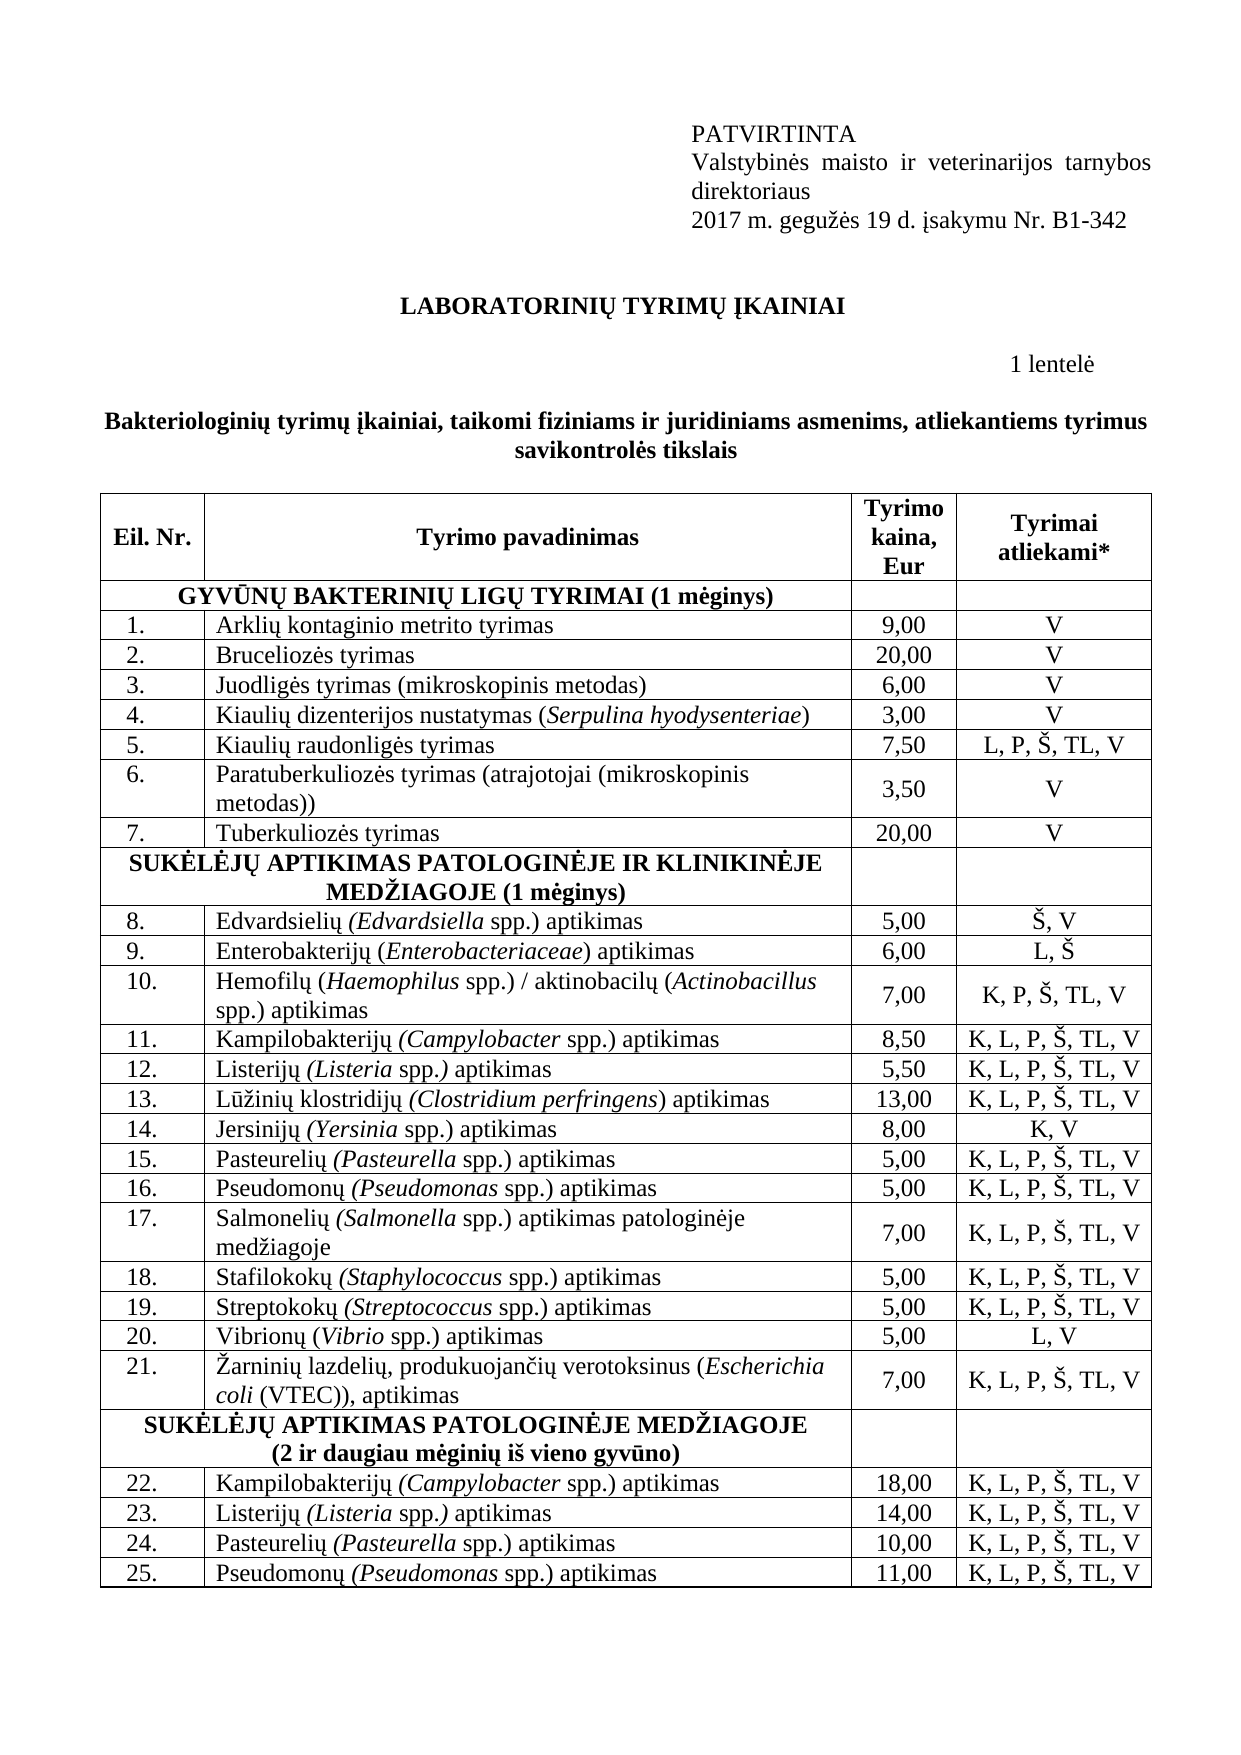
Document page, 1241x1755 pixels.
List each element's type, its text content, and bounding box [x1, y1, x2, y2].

table_cell 9. [101, 936, 204, 965]
table_cell 6,00 [852, 936, 956, 965]
text Bakteriologinių tyrimų įkainiai, taikomi fiziniams ir juridiniams asmenims, atliekantiems tyrimus savikontrolės tikslais [100, 406, 1152, 464]
table_cell V [957, 700, 1151, 729]
table_cell 3. [101, 670, 204, 699]
table_cell K, L, P, Š, TL, V [957, 1262, 1151, 1291]
table_cell V [957, 818, 1151, 847]
table_cell 19. [101, 1292, 204, 1320]
table_cell K, L, P, Š, TL, V [957, 1144, 1151, 1172]
table_cell 22. [101, 1468, 204, 1497]
table_cell Listerijų (Listeria spp.) aptikimas [205, 1498, 851, 1527]
table_cell 8,00 [852, 1114, 956, 1143]
table_cell K, L, P, Š, TL, V [957, 1203, 1151, 1261]
table_cell 21. [101, 1351, 204, 1409]
table_cell L, V [957, 1321, 1151, 1350]
table_cell 1. [101, 611, 204, 639]
table_cell Bruceliozės tyrimas [205, 640, 851, 669]
table_cell 3,50 [852, 760, 956, 817]
table_cell Edvardsielių (Edvardsiella spp.) aptikimas [205, 906, 851, 935]
table_cell Sukėlėjų aptikimas PATOLOGINĖje IR KLINIKINĖje MEDŽIAGOje (1 mėginys) [101, 848, 851, 905]
table_cell K, L, P, Š, TL, V [957, 1054, 1151, 1083]
table_cell Enterobakterijų (Enterobacteriaceae) aptikimas [205, 936, 851, 965]
table_cell Š, V [957, 906, 1151, 935]
table_cell 20,00 [852, 818, 956, 847]
table_cell GYVŪNŲ BAKTERINIŲ LIGŲ TYRIMAI (1 mėginys) [101, 581, 851, 609]
table_cell 5,00 [852, 1174, 956, 1202]
table_cell 5,00 [852, 1262, 956, 1291]
table_cell 7,50 [852, 730, 956, 758]
text 1 lentelė [925, 349, 1152, 377]
table_cell Žarninių lazdelių, produkuojančių verotoksinus (Escherichia coli (VTEC)), aptikimas [205, 1351, 851, 1409]
table_cell Juodligės tyrimas (mikroskopinis metodas) [205, 670, 851, 699]
table_cell Sukėlėjų aptikimas patologinėje medžiagoje (2 ir daugiau mėginių iš vieno gyvūno) [101, 1410, 851, 1467]
table_cell Jersinijų (Yersinia spp.) aptikimas [205, 1114, 851, 1143]
table_cell 18. [101, 1262, 204, 1291]
table_cell [852, 848, 956, 905]
table_cell 6. [101, 760, 204, 817]
table_cell 13,00 [852, 1084, 956, 1113]
table_cell Vibrionų (Vibrio spp.) aptikimas [205, 1321, 851, 1350]
table_cell 2. [101, 640, 204, 669]
table_cell Kampilobakterijų (Campylobacter spp.) aptikimas [205, 1468, 851, 1497]
table_cell L, Š [957, 936, 1151, 965]
table_cell [957, 581, 1151, 609]
table_cell 10. [101, 966, 204, 1023]
table_cell V [957, 760, 1151, 817]
table_cell 10,00 [852, 1528, 956, 1557]
table_cell Stafilokokų (Staphylococcus spp.) aptikimas [205, 1262, 851, 1291]
table_cell 20,00 [852, 640, 956, 669]
table_cell 5,00 [852, 1144, 956, 1172]
table_cell 14. [101, 1114, 204, 1143]
table_cell 7,00 [852, 1203, 956, 1261]
table_cell 5,00 [852, 1292, 956, 1320]
table_header Tyrimai atliekami* [957, 494, 1151, 580]
table_cell K, L, P, Š, TL, V [957, 1528, 1151, 1557]
table_cell 3,00 [852, 700, 956, 729]
table_cell Paratuberkuliozės tyrimas (atrajotojai (mikroskopinis metodas)) [205, 760, 851, 817]
table_cell K, L, P, Š, TL, V [957, 1468, 1151, 1497]
table_cell Arklių kontaginio metrito tyrimas [205, 611, 851, 639]
table_cell 20. [101, 1321, 204, 1350]
table_header Eil. Nr. [101, 494, 204, 580]
table_cell 5. [101, 730, 204, 758]
table_cell K, P, Š, TL, V [957, 966, 1151, 1023]
table_cell 5,50 [852, 1054, 956, 1083]
table_cell K, V [957, 1114, 1151, 1143]
table_cell Kiaulių raudonligės tyrimas [205, 730, 851, 758]
table_cell Listerijų (Listeria spp.) aptikimas [205, 1054, 851, 1083]
table_header Tyrimo pavadinimas [205, 494, 851, 580]
table_cell 13. [101, 1084, 204, 1113]
table_cell 4. [101, 700, 204, 729]
table_cell Pseudomonų (Pseudomonas spp.) aptikimas [205, 1558, 851, 1586]
table_cell 17. [101, 1203, 204, 1261]
table_cell 7,00 [852, 1351, 956, 1409]
table_cell 6,00 [852, 670, 956, 699]
table_cell Kiaulių dizenterijos nustatymas (Serpulina hyodysenteriae) [205, 700, 851, 729]
table_cell Streptokokų (Streptococcus spp.) aptikimas [205, 1292, 851, 1320]
table_cell 5,00 [852, 1321, 956, 1350]
text LABORATORINIŲ TYRIMŲ ĮKAINIAI [100, 291, 1152, 320]
table_cell K, L, P, Š, TL, V [957, 1025, 1151, 1053]
table_cell Kampilobakterijų (Campylobacter spp.) aptikimas [205, 1025, 851, 1053]
table_cell 7. [101, 818, 204, 847]
table_cell V [957, 670, 1151, 699]
table_cell Pseudomonų (Pseudomonas spp.) aptikimas [205, 1174, 851, 1202]
table_cell 8. [101, 906, 204, 935]
table_header Tyrimo kaina, Eur [852, 494, 956, 580]
table_cell Salmonelių (Salmonella spp.) aptikimas patologinėje medžiagoje [205, 1203, 851, 1261]
table_cell [852, 1410, 956, 1467]
table_cell 7,00 [852, 966, 956, 1023]
table_cell Tuberkuliozės tyrimas [205, 818, 851, 847]
table_cell 15. [101, 1144, 204, 1172]
table_cell 5,00 [852, 906, 956, 935]
table_cell K, L, P, Š, TL, V [957, 1498, 1151, 1527]
text PATVIRTINTA [100, 119, 1152, 147]
table_cell K, L, P, Š, TL, V [957, 1292, 1151, 1320]
table_cell 9,00 [852, 611, 956, 639]
text Valstybinės maisto ir veterinarijos tarnybos direktoriaus [691, 147, 1152, 205]
table_cell [852, 581, 956, 609]
table_cell 25. [101, 1558, 204, 1586]
table_cell [957, 1410, 1151, 1467]
table_cell 11,00 [852, 1558, 956, 1586]
table_cell 14,00 [852, 1498, 956, 1527]
table_cell V [957, 640, 1151, 669]
table_cell 11. [101, 1025, 204, 1053]
table_cell Pasteurelių (Pasteurella spp.) aptikimas [205, 1144, 851, 1172]
table_cell 8,50 [852, 1025, 956, 1053]
table_cell Pasteurelių (Pasteurella spp.) aptikimas [205, 1528, 851, 1557]
table_cell K, L, P, Š, TL, V [957, 1174, 1151, 1202]
table_cell K, L, P, Š, TL, V [957, 1084, 1151, 1113]
table_cell 16. [101, 1174, 204, 1202]
text 2017 m. gegužės 19 d. įsakymu Nr. B1-342 [691, 205, 1152, 234]
table_cell K, L, P, Š, TL, V [957, 1558, 1151, 1586]
table_cell Lūžinių klostridijų (Clostridium perfringens) aptikimas [205, 1084, 851, 1113]
table_cell 24. [101, 1528, 204, 1557]
table_cell L, P, Š, TL, V [957, 730, 1151, 758]
table_cell Hemofilų (Haemophilus spp.) / aktinobacilų (Actinobacillus spp.) aptikimas [205, 966, 851, 1023]
table_cell [957, 848, 1151, 905]
table_cell 12. [101, 1054, 204, 1083]
table_cell 18,00 [852, 1468, 956, 1497]
table_cell K, L, P, Š, TL, V [957, 1351, 1151, 1409]
table_cell 23. [101, 1498, 204, 1527]
table_cell V [957, 611, 1151, 639]
